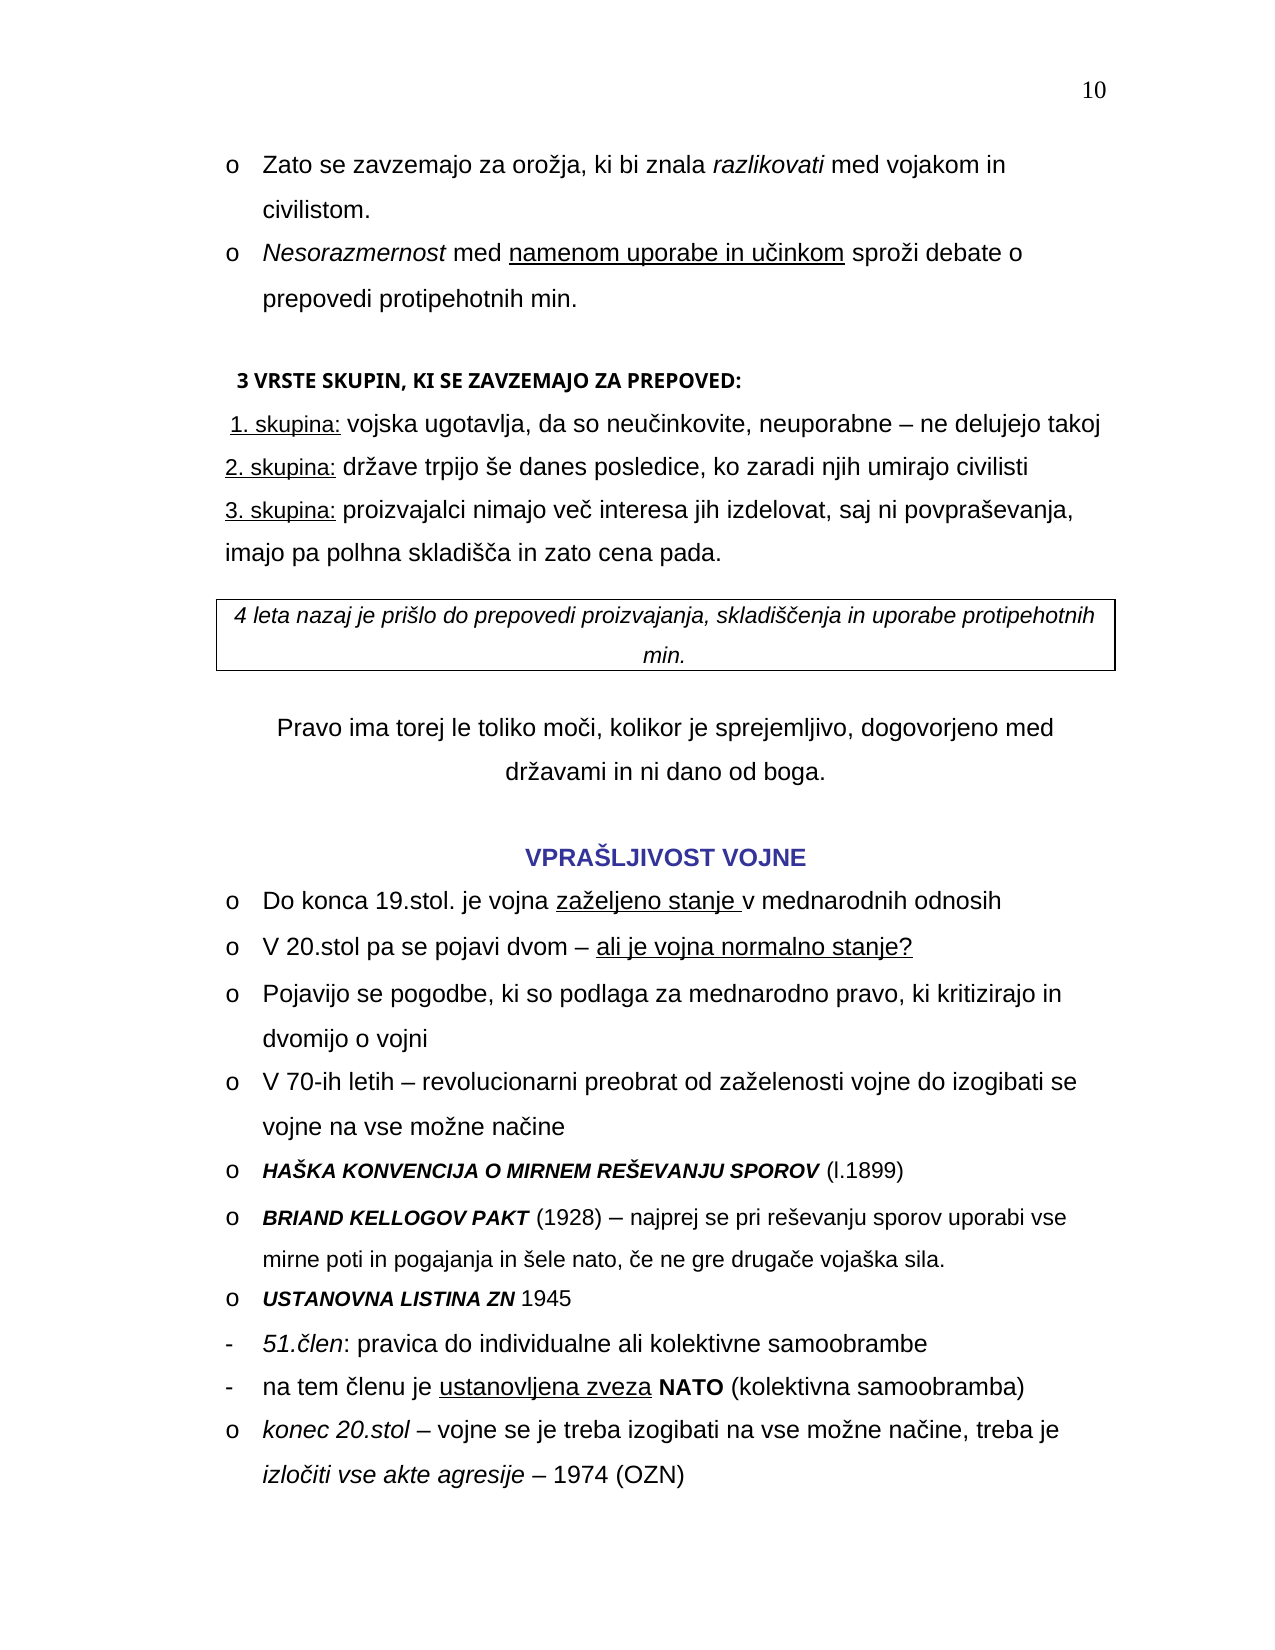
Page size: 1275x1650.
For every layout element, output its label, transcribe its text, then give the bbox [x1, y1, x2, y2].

list na tem členu je ustanovljena zveza NATO (kolektivna samoobramba) [225, 1372, 1106, 1401]
list HAŠKA KONVENCIJA O MIRNEM REŠEVANJU SPOROV (l.1899) [225, 1155, 1106, 1186]
text 3. skupina: proizvajalci nimajo več interesa jih izdelovat, saj ni povpraševanja, imajo pa polhna skladišča in zato cena pada. [225, 495, 1106, 567]
list V 20.stol pa se pojavi dvom – ali je vojna normalno stanje? [225, 932, 1106, 963]
list USTANOVNA LISTINA ZN 1945 [225, 1285, 1106, 1314]
text 2. skupina: države trpijo še danes posledice, ko zaradi njih umirajo civilisti [225, 452, 1106, 481]
list Do konca 19.stol. je vojna zaželjeno stanje v mednarodnih odnosih [225, 886, 1106, 917]
list Pojavijo se pogodbe, ki so podlaga za mednarodno pravo, ki kritizirajo in dvomijo o vojni [225, 978, 1106, 1053]
list konec 20.stol – vojne se je treba izogibati na vse možne načine, treba je izločiti vse akte agresije – 1974 (OZN) [225, 1415, 1106, 1489]
list 51.člen: pravica do individualne ali kolektivne samoobrambe [225, 1329, 1106, 1357]
list BRIAND KELLOGOV PAKT (1928) – najprej se pri reševanju sporov uporabi vse mirne poti in pogajanja in šele nato, če ne gre drugače vojaška sila. [225, 1202, 1106, 1272]
text 3 VRSTE SKUPIN, KI SE ZAVZEMAJO ZA PREPOVED: [225, 366, 1106, 395]
list Nesorazmernost med namenom uporabe in učinkom sproži debate o prepovedi protipehotnih min. [225, 238, 1106, 312]
text 1. skupina: vojska ugotavlja, da so neučinkovite, neuporabne – ne delujejo takoj [225, 409, 1106, 438]
text VPRAŠLJIVOST VOJNE [225, 799, 1106, 871]
list Zato se zavzemajo za orožja, ki bi znala razlikovati med vojakom in civilistom. [225, 150, 1106, 224]
text 4 leta nazaj je prišlo do prepovedi proizvajanja, skladiščenja in uporabe protipehotnih min. [217, 600, 1114, 670]
text Pravo ima torej le toliko moči, kolikor je sprejemljivo, dogovorjeno med državami in ni dano od boga. [225, 713, 1106, 785]
list V 70-ih letih – revolucionarni preobrat od zaželenosti vojne do izogibati se vojne na vse možne načine [225, 1067, 1106, 1141]
